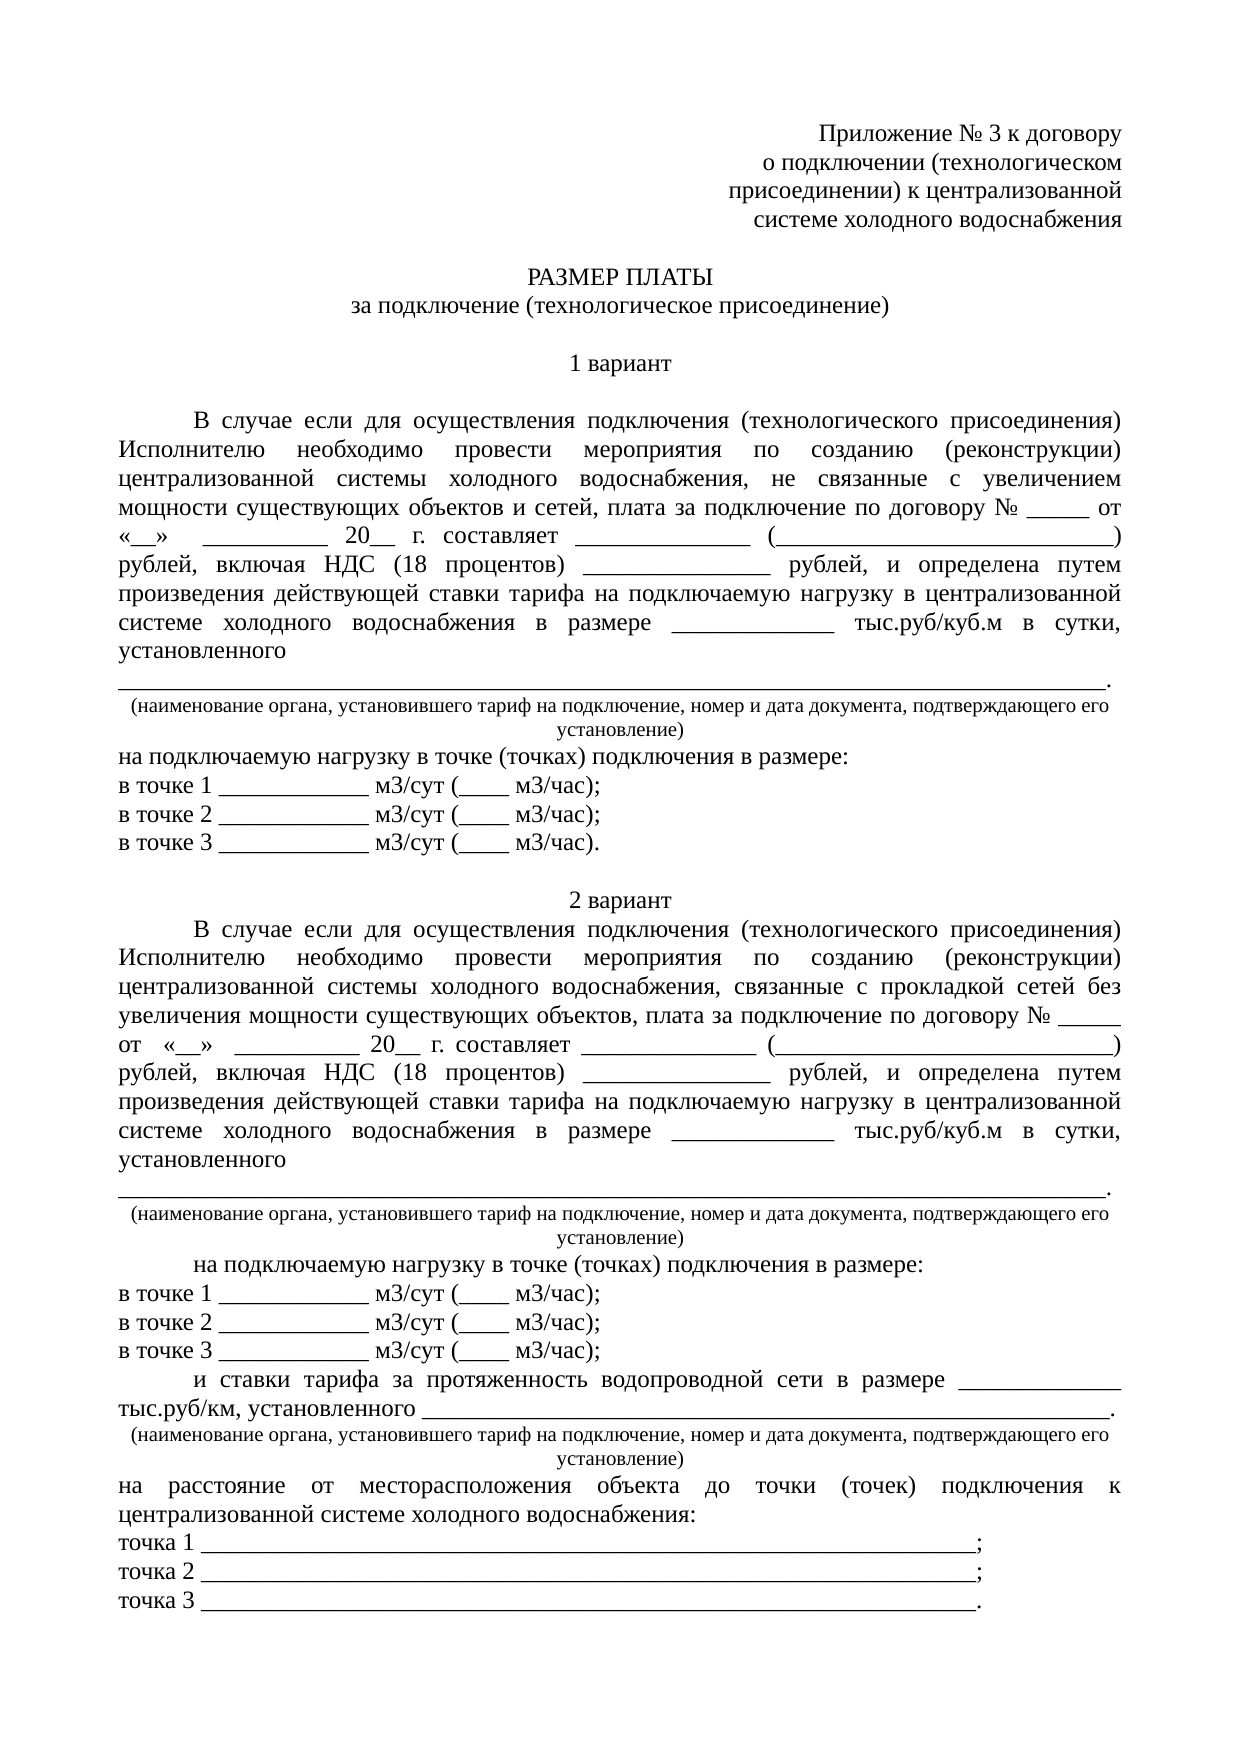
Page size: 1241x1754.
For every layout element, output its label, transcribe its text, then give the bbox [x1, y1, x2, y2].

text (наименование органа, установившего тариф на подключение, номер и дата документа, подтверждающего его установление) [118, 693, 1122, 741]
text в точке 1 ____________ м3/сут (____ м3/час); [118, 770, 1122, 799]
text в точке 3 ____________ м3/сут (____ м3/час). [118, 827, 1122, 856]
text в точке 2 ____________ м3/сут (____ м3/час); [118, 799, 1122, 827]
text в точке 2 ____________ м3/сут (____ м3/час); [118, 1307, 1122, 1336]
text (наименование органа, установившего тариф на подключение, номер и дата документа, подтверждающего его установление) [118, 1422, 1122, 1470]
text 1 вариант [118, 348, 1122, 377]
text Приложение № 3 к договору [118, 118, 1122, 147]
text системе холодного водоснабжения [118, 204, 1122, 233]
text о подключении (технологическом [118, 147, 1122, 176]
text РАЗМЕР ПЛАТЫ [118, 262, 1122, 291]
text на подключаемую нагрузку в точке (точках) подключения в размере: [118, 1249, 1122, 1278]
text на расстояние от месторасположения объекта до точки (точек) подключения к централизованной системе холодного водоснабжения: [118, 1470, 1122, 1527]
text и ставки тарифа за протяженность водопроводной сети в размере _____________ тыс.руб/км, установленного _______________________________________________________. [118, 1364, 1122, 1422]
text В случае если для осуществления подключения (технологического присоединения) Исполнителю необходимо провести мероприятия по созданию (реконструкции) централизованной системы холодного водоснабжения, связанные с прокладкой сетей без увеличения мощности существующих объектов, плата за подключение по договору № _____ от «__» __________ 20__ г. составляет ______________ (___________________________) рублей, включая НДС (18 процентов) _______________ рублей, и определена путем произведения действующей ставки тарифа на подключаемую нагрузку в централизованной системе холодного водоснабжения в размере _____________ тыс.руб/куб.м в сутки, установленного _______________________________________________________________________________. [118, 914, 1122, 1201]
text В случае если для осуществления подключения (технологического присоединения) Исполнителю необходимо провести мероприятия по созданию (реконструкции) централизованной системы холодного водоснабжения, не связанные с увеличением мощности существующих объектов и сетей, плата за подключение по договору № _____ от «__» __________ 20__ г. составляет ______________ (___________________________) рублей, включая НДС (18 процентов) _______________ рублей, и определена путем произведения действующей ставки тарифа на подключаемую нагрузку в централизованной системе холодного водоснабжения в размере _____________ тыс.руб/куб.м в сутки, установленного _______________________________________________________________________________. [118, 406, 1122, 693]
text 2 вариант [118, 885, 1122, 914]
text за подключение (технологическое присоединение) [118, 291, 1122, 319]
text в точке 1 ____________ м3/сут (____ м3/час); [118, 1278, 1122, 1307]
text точка 1 ______________________________________________________________; [118, 1527, 1122, 1556]
text присоединении) к централизованной [118, 176, 1122, 204]
text точка 3 ______________________________________________________________. [118, 1585, 1122, 1614]
text в точке 3 ____________ м3/сут (____ м3/час); [118, 1336, 1122, 1364]
text точка 2 ______________________________________________________________; [118, 1556, 1122, 1585]
text на подключаемую нагрузку в точке (точках) подключения в размере: [118, 741, 1122, 770]
text (наименование органа, установившего тариф на подключение, номер и дата документа, подтверждающего его установление) [118, 1201, 1122, 1249]
